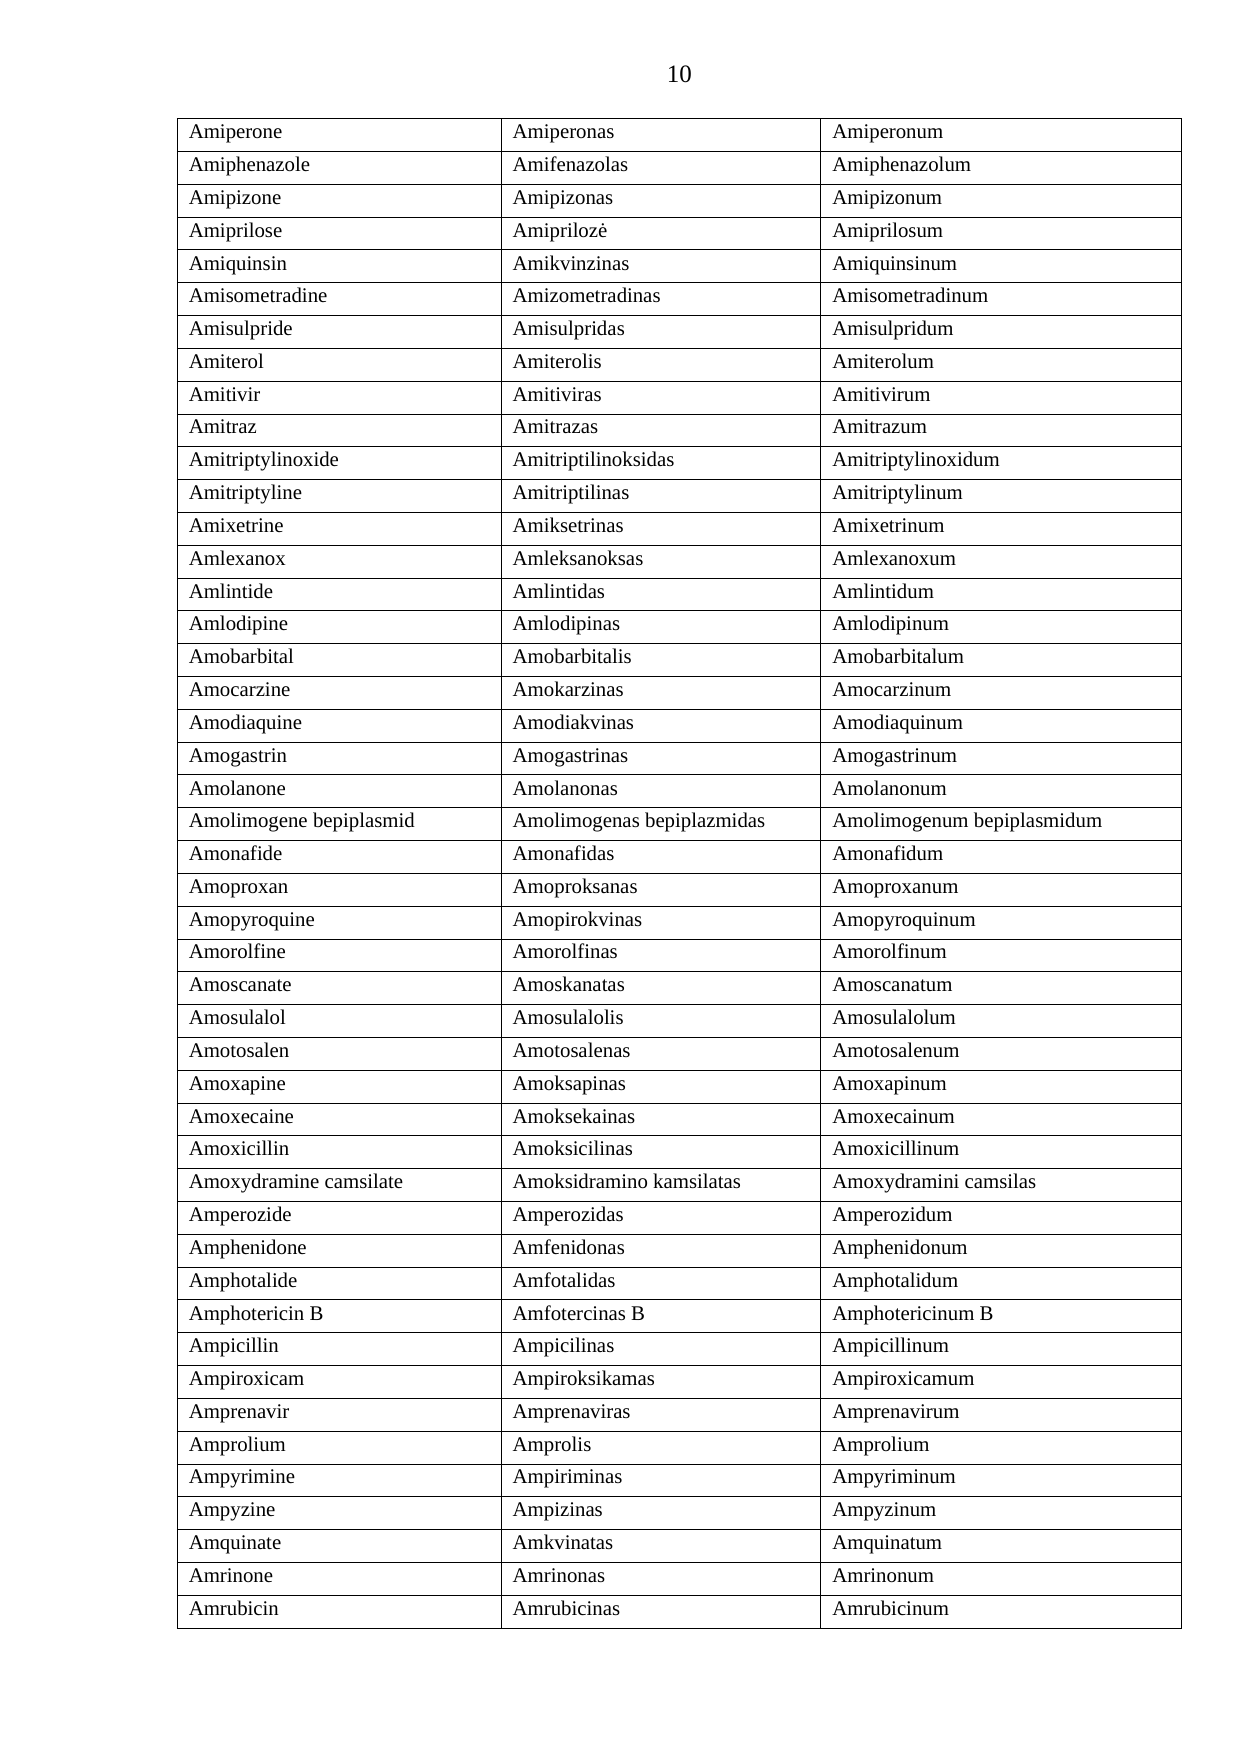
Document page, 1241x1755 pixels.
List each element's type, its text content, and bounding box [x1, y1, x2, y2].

table_cell Amoxapinum [821, 1071, 1181, 1102]
table_cell Amogastrinum [821, 743, 1181, 774]
table_cell Amonafidas [502, 841, 820, 873]
table_cell Ampicillin [178, 1333, 501, 1365]
table_cell Amitriptilinas [502, 480, 820, 512]
table_cell Amolanonas [502, 775, 820, 807]
table_cell Amrubicinas [502, 1596, 820, 1627]
table_cell Amolimogenas bepiplazmidas [502, 808, 820, 840]
table_cell Amisometradinum [821, 283, 1181, 315]
table_cell Amoksekainas [502, 1104, 820, 1135]
table_cell Amoksapinas [502, 1071, 820, 1102]
table_cell Amitriptyline [178, 480, 501, 512]
table_cell Amprenavir [178, 1399, 501, 1431]
table_cell Amprenavirum [821, 1399, 1181, 1431]
table_cell Amosulalolis [502, 1005, 820, 1037]
table_cell Ampicilinas [502, 1333, 820, 1365]
table_cell Amphenidonum [821, 1235, 1181, 1267]
table_cell Amrubicin [178, 1596, 501, 1627]
table_cell Amorolfinas [502, 940, 820, 971]
table_cell Amoksidramino kamsilatas [502, 1169, 820, 1201]
table_cell Amiksetrinas [502, 513, 820, 545]
table_cell Amolanonum [821, 775, 1181, 807]
table_cell Amitriptilinoksidas [502, 447, 820, 479]
table_cell Amitivir [178, 382, 501, 413]
table_cell Amolanone [178, 775, 501, 807]
table_cell Amosulalolum [821, 1005, 1181, 1037]
table_cell Amipizonum [821, 185, 1181, 217]
table_cell Amipizonas [502, 185, 820, 217]
table_cell Ampiroksikamas [502, 1366, 820, 1398]
table_cell Ampiroxicam [178, 1366, 501, 1398]
table_cell Amikvinzinas [502, 250, 820, 282]
table_cell Amphotericinum B [821, 1300, 1181, 1332]
table_cell Amlintidas [502, 579, 820, 610]
table_cell Amipizone [178, 185, 501, 217]
table_cell Amitriptylinum [821, 480, 1181, 512]
table_cell Ampizinas [502, 1497, 820, 1529]
table_cell Amlodipine [178, 611, 501, 643]
table_cell Amiperonas [502, 119, 820, 151]
table_cell Amphotalide [178, 1268, 501, 1299]
table_cell Amprolium [821, 1432, 1181, 1463]
table_cell Amopirokvinas [502, 907, 820, 938]
table_cell Amlexanoxum [821, 546, 1181, 577]
table_cell Amopyroquine [178, 907, 501, 938]
table_cell Amperozidas [502, 1202, 820, 1234]
table_cell Amfotercinas B [502, 1300, 820, 1332]
table_cell Amlodipinum [821, 611, 1181, 643]
table_cell Amprenaviras [502, 1399, 820, 1431]
table_cell Amiperonum [821, 119, 1181, 151]
table_cell Amolimogene bepiplasmid [178, 808, 501, 840]
table_cell Amiterolis [502, 349, 820, 381]
table_cell Amoksicilinas [502, 1136, 820, 1168]
table_cell Amixetrine [178, 513, 501, 545]
table_cell Amoxicillinum [821, 1136, 1181, 1168]
table_cell Amquinate [178, 1530, 501, 1562]
table_cell Amotosalenum [821, 1038, 1181, 1070]
table_cell Amobarbitalis [502, 644, 820, 676]
table_cell Amrinonas [502, 1563, 820, 1595]
table_cell Amobarbitalum [821, 644, 1181, 676]
table_cell Amoscanatum [821, 972, 1181, 1004]
table_cell Amitriptylinoxidum [821, 447, 1181, 479]
table_cell Amitiviras [502, 382, 820, 413]
table_cell Amitivirum [821, 382, 1181, 413]
table_cell Amifenazolas [502, 152, 820, 184]
table_cell Amrinone [178, 1563, 501, 1595]
table_cell Amoxecaine [178, 1104, 501, 1135]
table_cell Amoxydramini camsilas [821, 1169, 1181, 1201]
table_cell Amrubicinum [821, 1596, 1181, 1627]
table_cell Amphenidone [178, 1235, 501, 1267]
table_cell Amodiaquinum [821, 710, 1181, 742]
table_cell Amiperone [178, 119, 501, 151]
table_cell Amoxydramine camsilate [178, 1169, 501, 1201]
table_cell Amoproksanas [502, 874, 820, 906]
table_cell Amobarbital [178, 644, 501, 676]
table_cell Amoxicillin [178, 1136, 501, 1168]
table_cell Amoskanatas [502, 972, 820, 1004]
table_cell Amiquinsin [178, 250, 501, 282]
table_cell Amiterolum [821, 349, 1181, 381]
table_cell Amisulpridas [502, 316, 820, 348]
table_cell Amosulalol [178, 1005, 501, 1037]
table_cell Amleksanoksas [502, 546, 820, 577]
table_cell Amizometradinas [502, 283, 820, 315]
table_cell Amitraz [178, 415, 501, 446]
table_cell Amperozidum [821, 1202, 1181, 1234]
table_cell Ampiriminas [502, 1465, 820, 1496]
table_cell Amoscanate [178, 972, 501, 1004]
table_cell Amiquinsinum [821, 250, 1181, 282]
table_cell Amlodipinas [502, 611, 820, 643]
table_cell Amocarzine [178, 677, 501, 709]
table_cell Ampicillinum [821, 1333, 1181, 1365]
table_cell Amodiakvinas [502, 710, 820, 742]
table_cell Amiprilozė [502, 218, 820, 249]
table_cell Amiterol [178, 349, 501, 381]
table_cell Amfotalidas [502, 1268, 820, 1299]
table_cell Amorolfine [178, 940, 501, 971]
table_cell Amlexanox [178, 546, 501, 577]
table_cell Amocarzinum [821, 677, 1181, 709]
table_cell Ampyzinum [821, 1497, 1181, 1529]
table_cell Ampyriminum [821, 1465, 1181, 1496]
table_cell Ampyzine [178, 1497, 501, 1529]
table_cell Amotosalen [178, 1038, 501, 1070]
table_cell Amoxapine [178, 1071, 501, 1102]
table_cell Amoproxan [178, 874, 501, 906]
table_cell Amotosalenas [502, 1038, 820, 1070]
table_cell Amopyroquinum [821, 907, 1181, 938]
table_cell Amisulpridum [821, 316, 1181, 348]
table_cell Amodiaquine [178, 710, 501, 742]
table_cell Amoxecainum [821, 1104, 1181, 1135]
table_cell Amrinonum [821, 1563, 1181, 1595]
table_cell Amoproxanum [821, 874, 1181, 906]
table_cell Amitriptylinoxide [178, 447, 501, 479]
table_cell Amphotericin B [178, 1300, 501, 1332]
table_cell Amprolium [178, 1432, 501, 1463]
table_cell Amquinatum [821, 1530, 1181, 1562]
table_cell Amitrazum [821, 415, 1181, 446]
table_cell Amiphenazolum [821, 152, 1181, 184]
table_cell Ampyrimine [178, 1465, 501, 1496]
table_cell Amiphenazole [178, 152, 501, 184]
table_cell Ampiroxicamum [821, 1366, 1181, 1398]
table_cell Amiprilose [178, 218, 501, 249]
table_cell Amiprilosum [821, 218, 1181, 249]
table_cell Amfenidonas [502, 1235, 820, 1267]
table_cell Amisulpride [178, 316, 501, 348]
table_cell Amitrazas [502, 415, 820, 446]
table_cell Amkvinatas [502, 1530, 820, 1562]
table_cell Amorolfinum [821, 940, 1181, 971]
table_cell Amlintide [178, 579, 501, 610]
table_cell Amokarzinas [502, 677, 820, 709]
table_cell Amlintidum [821, 579, 1181, 610]
table_cell Amogastrin [178, 743, 501, 774]
table_cell Amperozide [178, 1202, 501, 1234]
table_cell Amixetrinum [821, 513, 1181, 545]
table_cell Amonafide [178, 841, 501, 873]
table_cell Amprolis [502, 1432, 820, 1463]
table_cell Amisometradine [178, 283, 501, 315]
table_cell Amphotalidum [821, 1268, 1181, 1299]
table_cell Amogastrinas [502, 743, 820, 774]
table_cell Amolimogenum bepiplasmidum [821, 808, 1181, 840]
table_cell Amonafidum [821, 841, 1181, 873]
